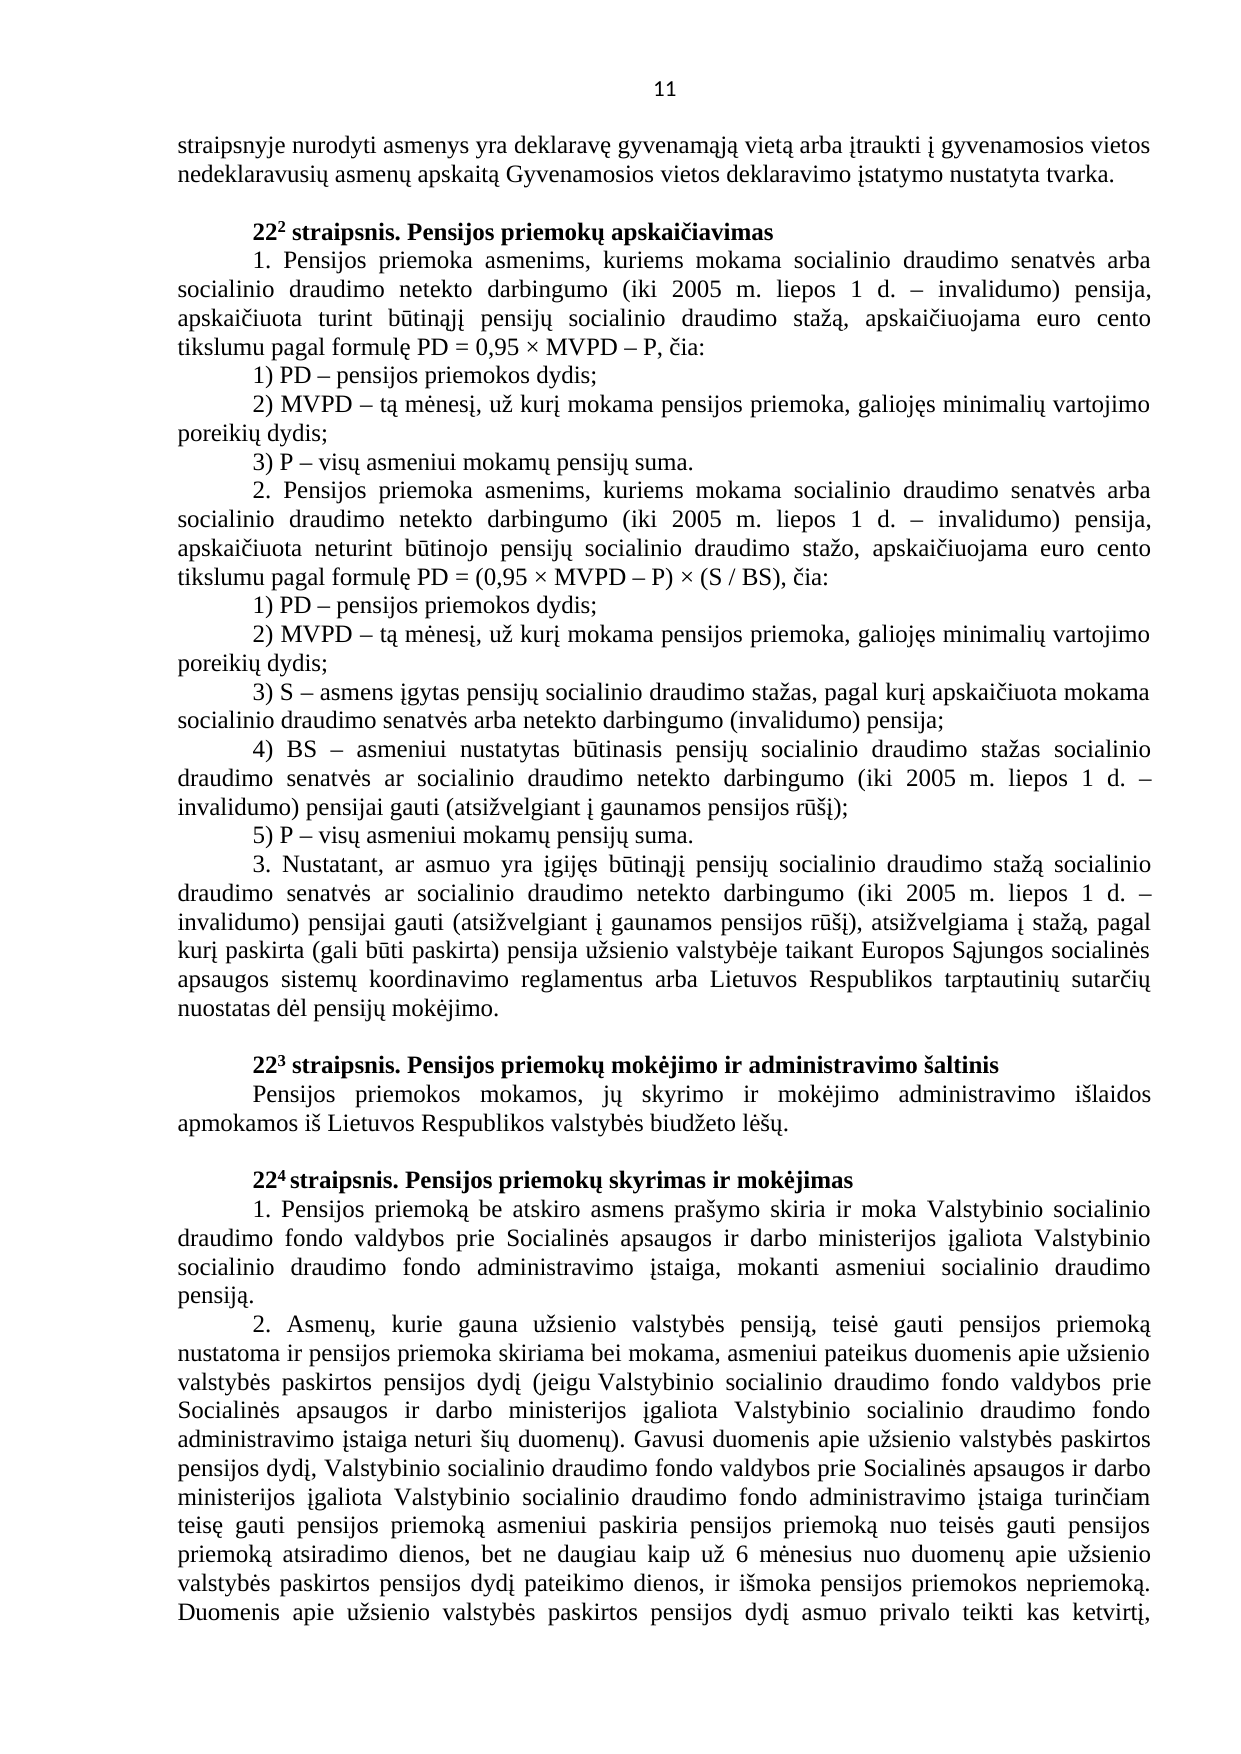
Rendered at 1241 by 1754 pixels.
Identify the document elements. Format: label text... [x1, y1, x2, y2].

text Pensijos priemokos mokamos, jų skyrimo ir mokėjimo administravimo išlaidos apmokamos iš Lietuvos Respublikos valstybės biudžeto lėšų. [177, 1079, 1152, 1137]
text 5) P – visų asmeniui mokamų pensijų suma. [177, 821, 1152, 849]
text 3. Nustatant, ar asmuo yra įgijęs būtinąjį pensijų socialinio draudimo stažą socialinio draudimo senatvės ar socialinio draudimo netekto darbingumo (iki 2005 m. liepos 1 d. – invalidumo) pensijai gauti (atsižvelgiant į gaunamos pensijos rūšį), atsižvelgiama į stažą, pagal kurį paskirta (gali būti paskirta) pensija užsienio valstybėje taikant Europos Sąjungos socialinės apsaugos sistemų koordinavimo reglamentus arba Lietuvos Respublikos tarptautinių sutarčių nuostatas dėl pensijų mokėjimo. [177, 849, 1152, 1022]
text 3) P – visų asmeniui mokamų pensijų suma. [177, 447, 1152, 476]
text 4) BS – asmeniui nustatytas būtinasis pensijų socialinio draudimo stažas socialinio draudimo senatvės ar socialinio draudimo netekto darbingumo (iki 2005 m. liepos 1 d. – invalidumo) pensijai gauti (atsižvelgiant į gaunamos pensijos rūšį); [177, 734, 1152, 821]
text 222 straipsnis. Pensijos priemokų apskaičiavimas [177, 217, 1152, 246]
text 1) PD – pensijos priemokos dydis; [177, 361, 1152, 389]
text 224 straipsnis. Pensijos priemokų skyrimas ir mokėjimas [177, 1166, 1152, 1194]
text 1. Pensijos priemoką be atskiro asmens prašymo skiria ir moka Valstybinio socialinio draudimo fondo valdybos prie Socialinės apsaugos ir darbo ministerijos įgaliota Valstybinio socialinio draudimo fondo administravimo įstaiga, mokanti asmeniui socialinio draudimo pensiją. [177, 1194, 1152, 1309]
text straipsnyje nurodyti asmenys yra deklaravę gyvenamąją vietą arba įtraukti į gyvenamosios vietos nedeklaravusių asmenų apskaitą Gyvenamosios vietos deklaravimo įstatymo nustatyta tvarka. [177, 131, 1152, 188]
text 1. Pensijos priemoka asmenims, kuriems mokama socialinio draudimo senatvės arba socialinio draudimo netekto darbingumo (iki 2005 m. liepos 1 d. – invalidumo) pensija, apskaičiuota turint būtinąjį pensijų socialinio draudimo stažą, apskaičiuojama euro cento tikslumu pagal formulę PD = 0,95 × MVPD – P, čia: [177, 246, 1152, 361]
text 2. Pensijos priemoka asmenims, kuriems mokama socialinio draudimo senatvės arba socialinio draudimo netekto darbingumo (iki 2005 m. liepos 1 d. – invalidumo) pensija, apskaičiuota neturint būtinojo pensijų socialinio draudimo stažo, apskaičiuojama euro cento tikslumu pagal formulę PD = (0,95 × MVPD – P) × (S / BS), čia: [177, 476, 1152, 591]
text 2. Asmenų, kurie gauna užsienio valstybės pensiją, teisė gauti pensijos priemoką nustatoma ir pensijos priemoka skiriama bei mokama, asmeniui pateikus duomenis apie užsienio valstybės paskirtos pensijos dydį (jeigu Valstybinio socialinio draudimo fondo valdybos prie Socialinės apsaugos ir darbo ministerijos įgaliota Valstybinio socialinio draudimo fondo administravimo įstaiga neturi šių duomenų). Gavusi duomenis apie užsienio valstybės paskirtos pensijos dydį, Valstybinio socialinio draudimo fondo valdybos prie Socialinės apsaugos ir darbo ministerijos įgaliota Valstybinio socialinio draudimo fondo administravimo įstaiga turinčiam teisę gauti pensijos priemoką asmeniui paskiria pensijos priemoką nuo teisės gauti pensijos priemoką atsiradimo dienos, bet ne daugiau kaip už 6 mėnesius nuo duomenų apie užsienio valstybės paskirtos pensijos dydį pateikimo dienos, ir išmoka pensijos priemokos nepriemoką. Duomenis apie užsienio valstybės paskirtos pensijos dydį asmuo privalo teikti kas ketvirtį, [177, 1309, 1152, 1626]
text 3) S – asmens įgytas pensijų socialinio draudimo stažas, pagal kurį apskaičiuota mokama socialinio draudimo senatvės arba netekto darbingumo (invalidumo) pensija; [177, 677, 1152, 734]
text 2) MVPD – tą mėnesį, už kurį mokama pensijos priemoka, galiojęs minimalių vartojimo poreikių dydis; [177, 389, 1152, 447]
text 1) PD – pensijos priemokos dydis; [177, 591, 1152, 619]
text 223 straipsnis. Pensijos priemokų mokėjimo ir administravimo šaltinis [177, 1051, 1152, 1079]
text 2) MVPD – tą mėnesį, už kurį mokama pensijos priemoka, galiojęs minimalių vartojimo poreikių dydis; [177, 619, 1152, 677]
